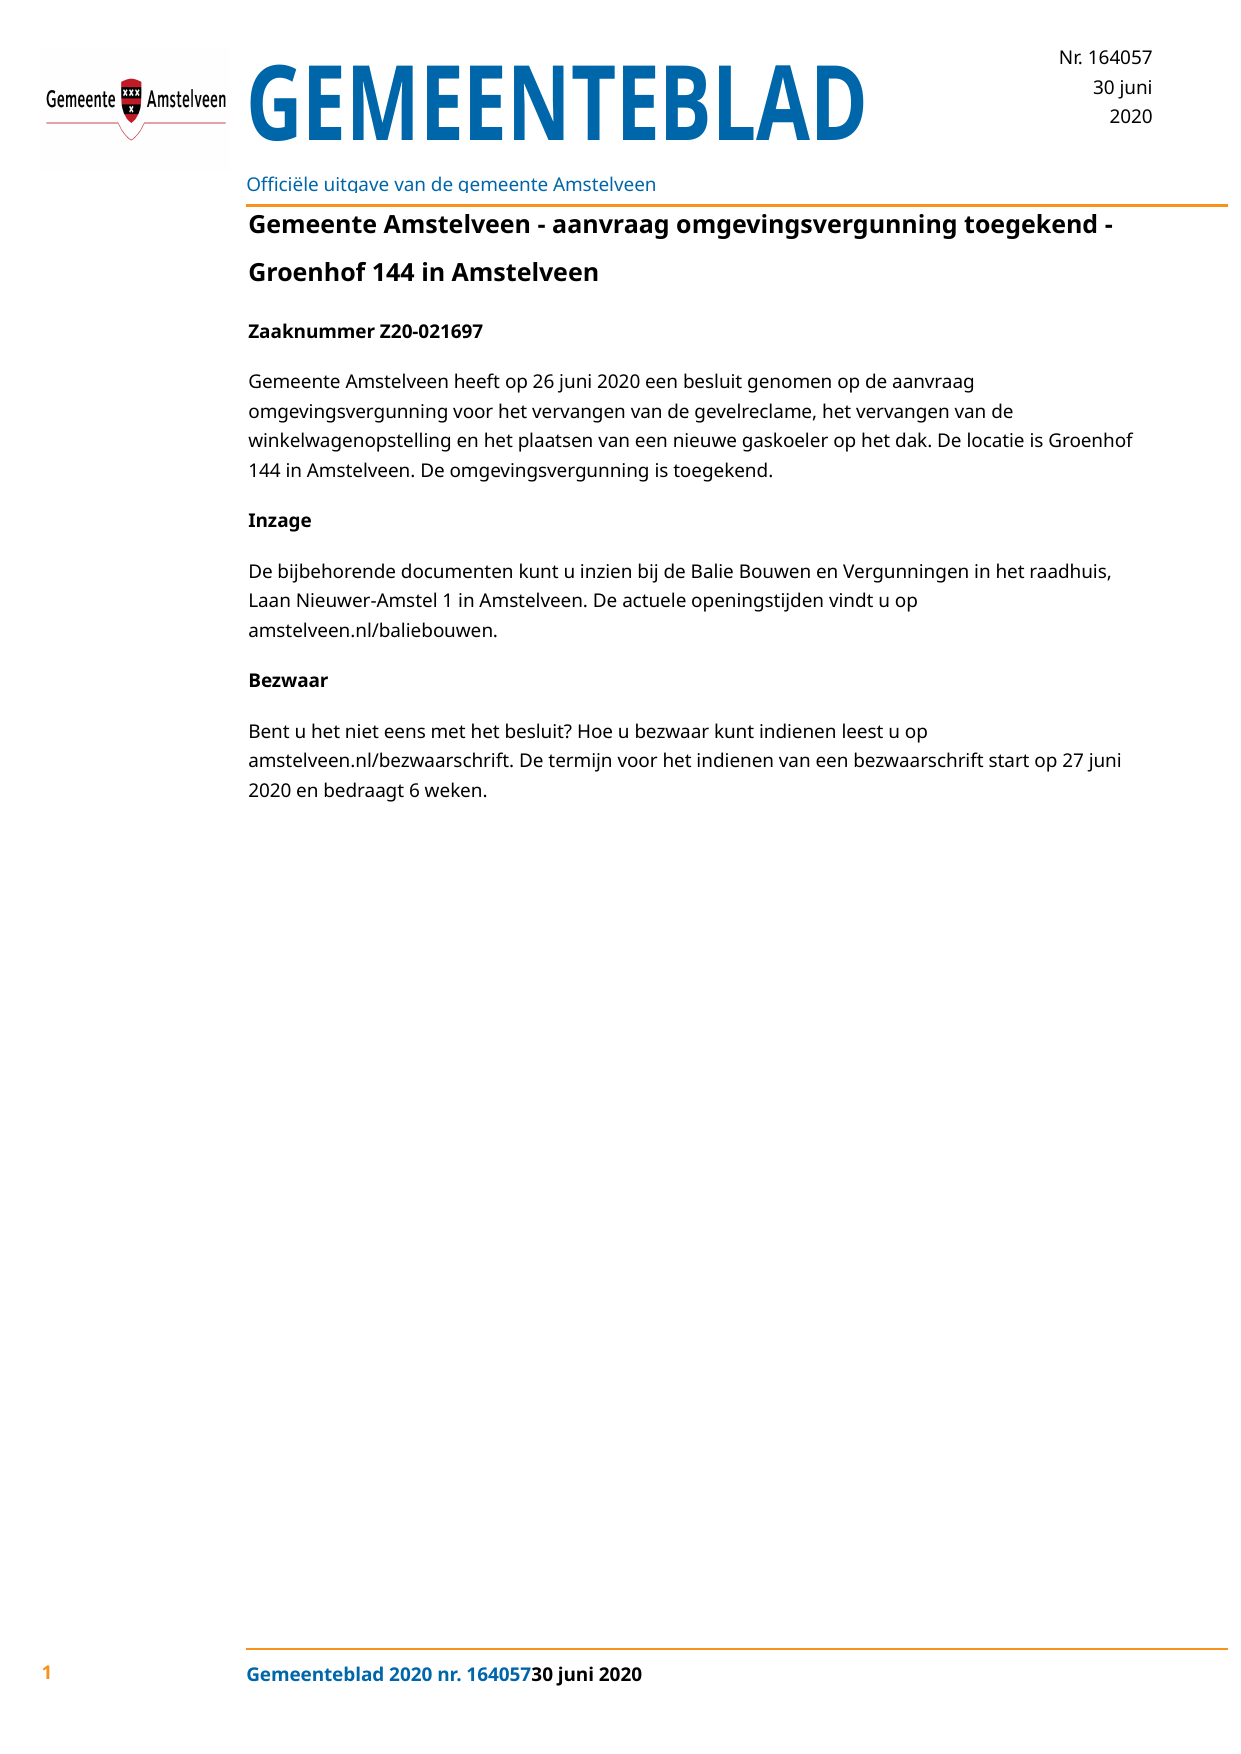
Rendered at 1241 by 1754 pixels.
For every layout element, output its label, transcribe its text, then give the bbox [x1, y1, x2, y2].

text Gemeente Amstelveen heeft op 26 juni 2020 een besluit genomen op de aanvraag omgevingsvergunning voor het vervangen van de gevelreclame, het vervangen van de winkelwagenopstelling en het plaatsen van een nieuwe gaskoeler op het dak. De locatie is Groenhof 144 in Amstelveen. De omgevingsvergunning is toegekend. [248, 368, 1152, 483]
text Gemeente Amstelveen - aanvraag omgevingsvergunning toegekend - Groenhof 144 in Amstelveen [248, 207, 1152, 288]
text Bezwaar [248, 667, 1152, 693]
picture [41, 47, 231, 172]
text Bent u het niet eens met het besluit? Hoe u bezwaar kunt indienen leest u op amstelveen.nl/bezwaarschrift. De termijn voor het indienen van een bezwaarschrift start op 27 juni 2020 en bedraagt 6 weken. [248, 718, 1152, 803]
text Inzage [248, 507, 1152, 533]
text De bijbehorende documenten kunt u inzien bij de Balie Bouwen en Vergunningen in het raadhuis, Laan Nieuwer-Amstel 1 in Amstelveen. De actuele openingstijden vindt u op amstelveen.nl/baliebouwen. [248, 558, 1152, 643]
text Zaaknummer Z20-021697 [248, 318, 1152, 344]
